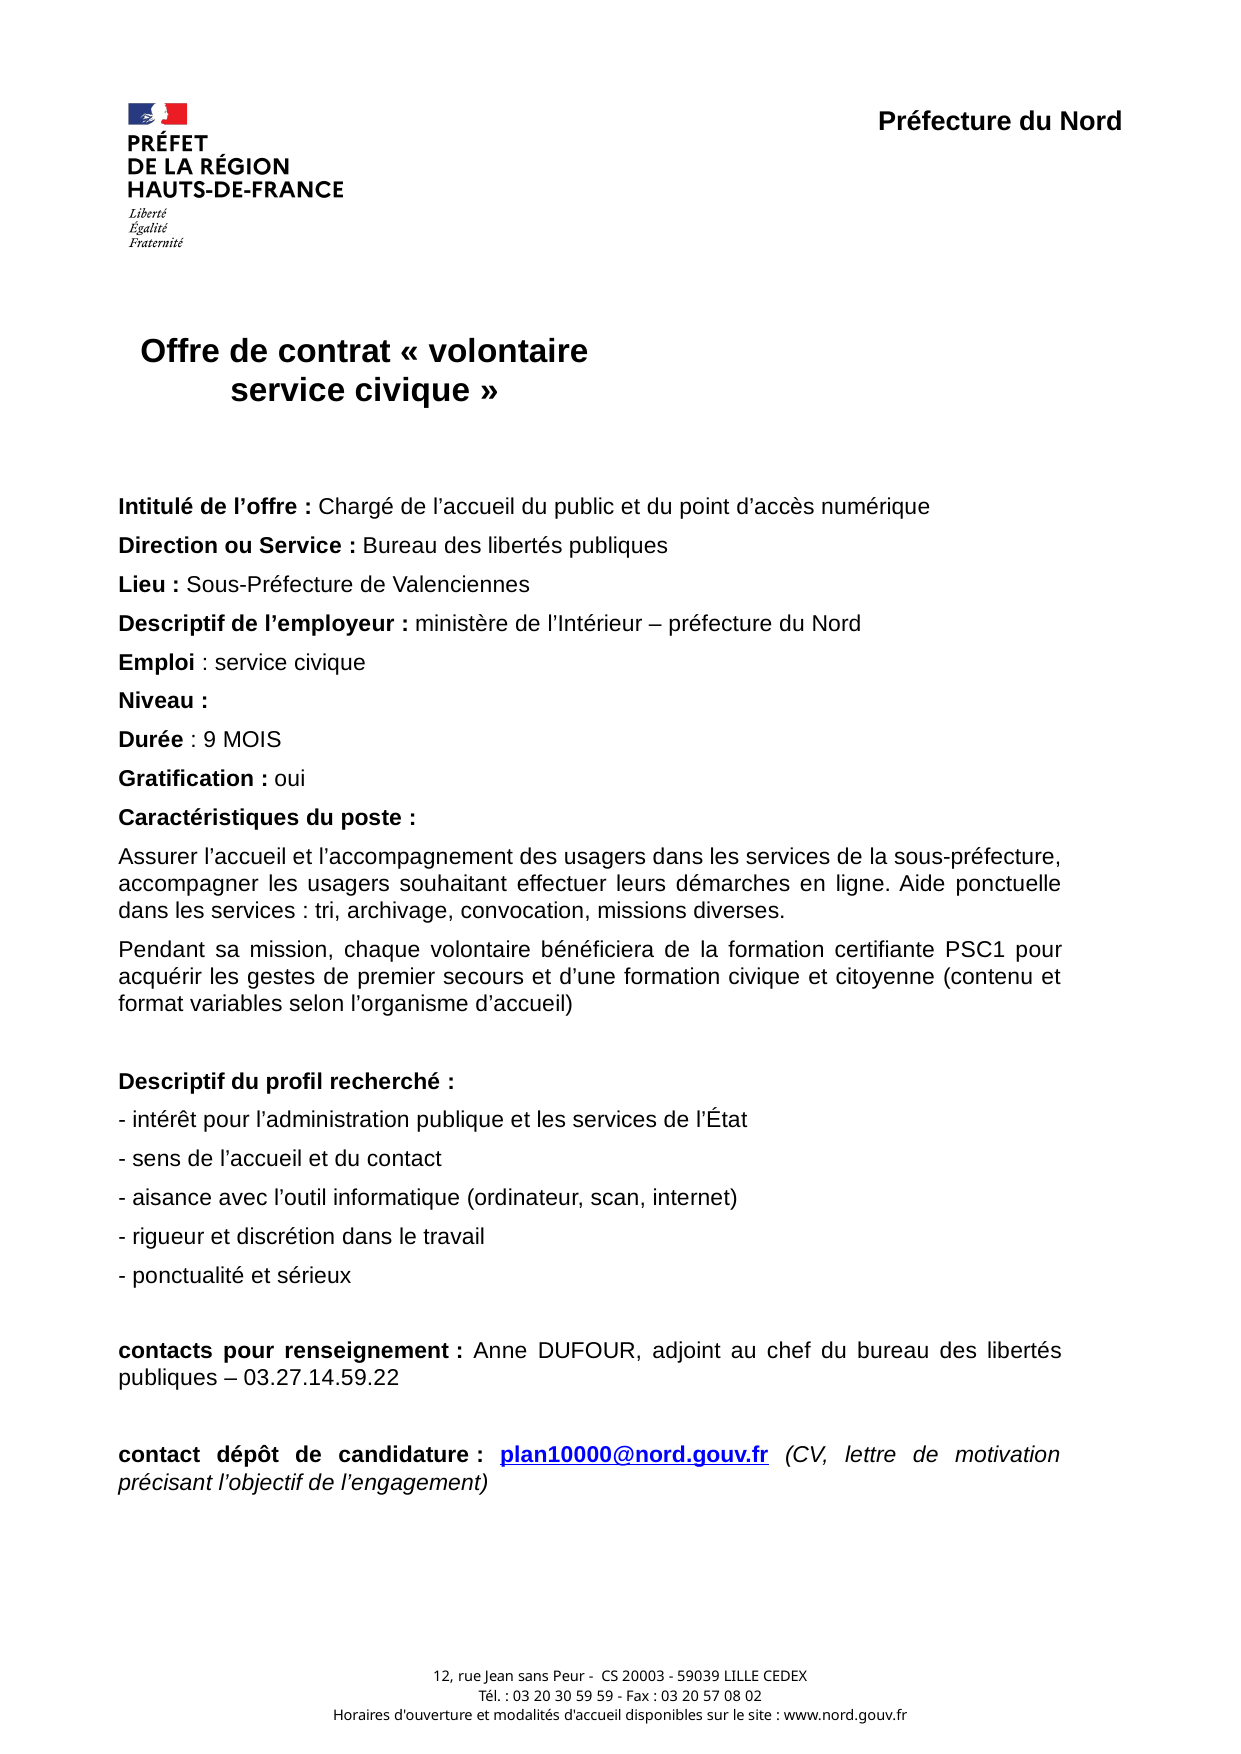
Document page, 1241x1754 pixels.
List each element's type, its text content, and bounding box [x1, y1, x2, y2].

text - sens de l’accueil et du contact [118, 1145, 1063, 1172]
text - aisance avec l’outil informatique (ordinateur, scan, internet) [118, 1183, 1063, 1211]
subtitle Intitulé de l’offre : Chargé de l’accueil du public et du point d’accès numérique [118, 492, 1063, 519]
picture [107, 82, 364, 268]
text contact dépôt de candidature : plan10000@nord.gouv.fr (CV, lettre de motivation précisant l’objectif de l’engagement) [118, 1441, 1063, 1495]
text Durée : 9 MOIS [118, 726, 1063, 753]
text - ponctualité et sérieux [118, 1261, 1063, 1288]
text Descriptif du profil recherché : [118, 1067, 1063, 1094]
text Caractéristiques du poste : [118, 803, 1063, 830]
text Direction ou Service : Bureau des libertés publiques [118, 531, 1063, 558]
text - intérêt pour l’administration publique et les services de l’État [118, 1106, 1063, 1133]
text Lieu : Sous-Préfecture de Valenciennes [118, 570, 1063, 597]
text Niveau : [118, 687, 1063, 714]
text - rigueur et discrétion dans le travail [118, 1222, 1063, 1249]
text Emploi : service civique [118, 648, 1063, 675]
text Descriptif de l’employeur : ministère de l’Intérieur – préfecture du Nord [118, 609, 1063, 636]
text Pendant sa mission, chaque volontaire bénéficiera de la formation certifiante PSC1 pour acquérir les gestes de premier secours et d’une formation civique et citoyenne (contenu et format variables selon l’organisme d’accueil) [118, 935, 1063, 1016]
text contacts pour renseignement : Anne DUFOUR, adjoint au chef du bureau des libertés publiques – 03.27.14.59.22 [118, 1336, 1063, 1390]
text Assurer l’accueil et l’accompagnement des usagers dans les services de la sous-préfecture, accompagner les usagers souhaitant effectuer leurs démarches en ligne. Aide ponctuelle dans les services : tri, archivage, convocation, missions diverses. [118, 842, 1063, 923]
text Gratification : oui [118, 764, 1063, 791]
